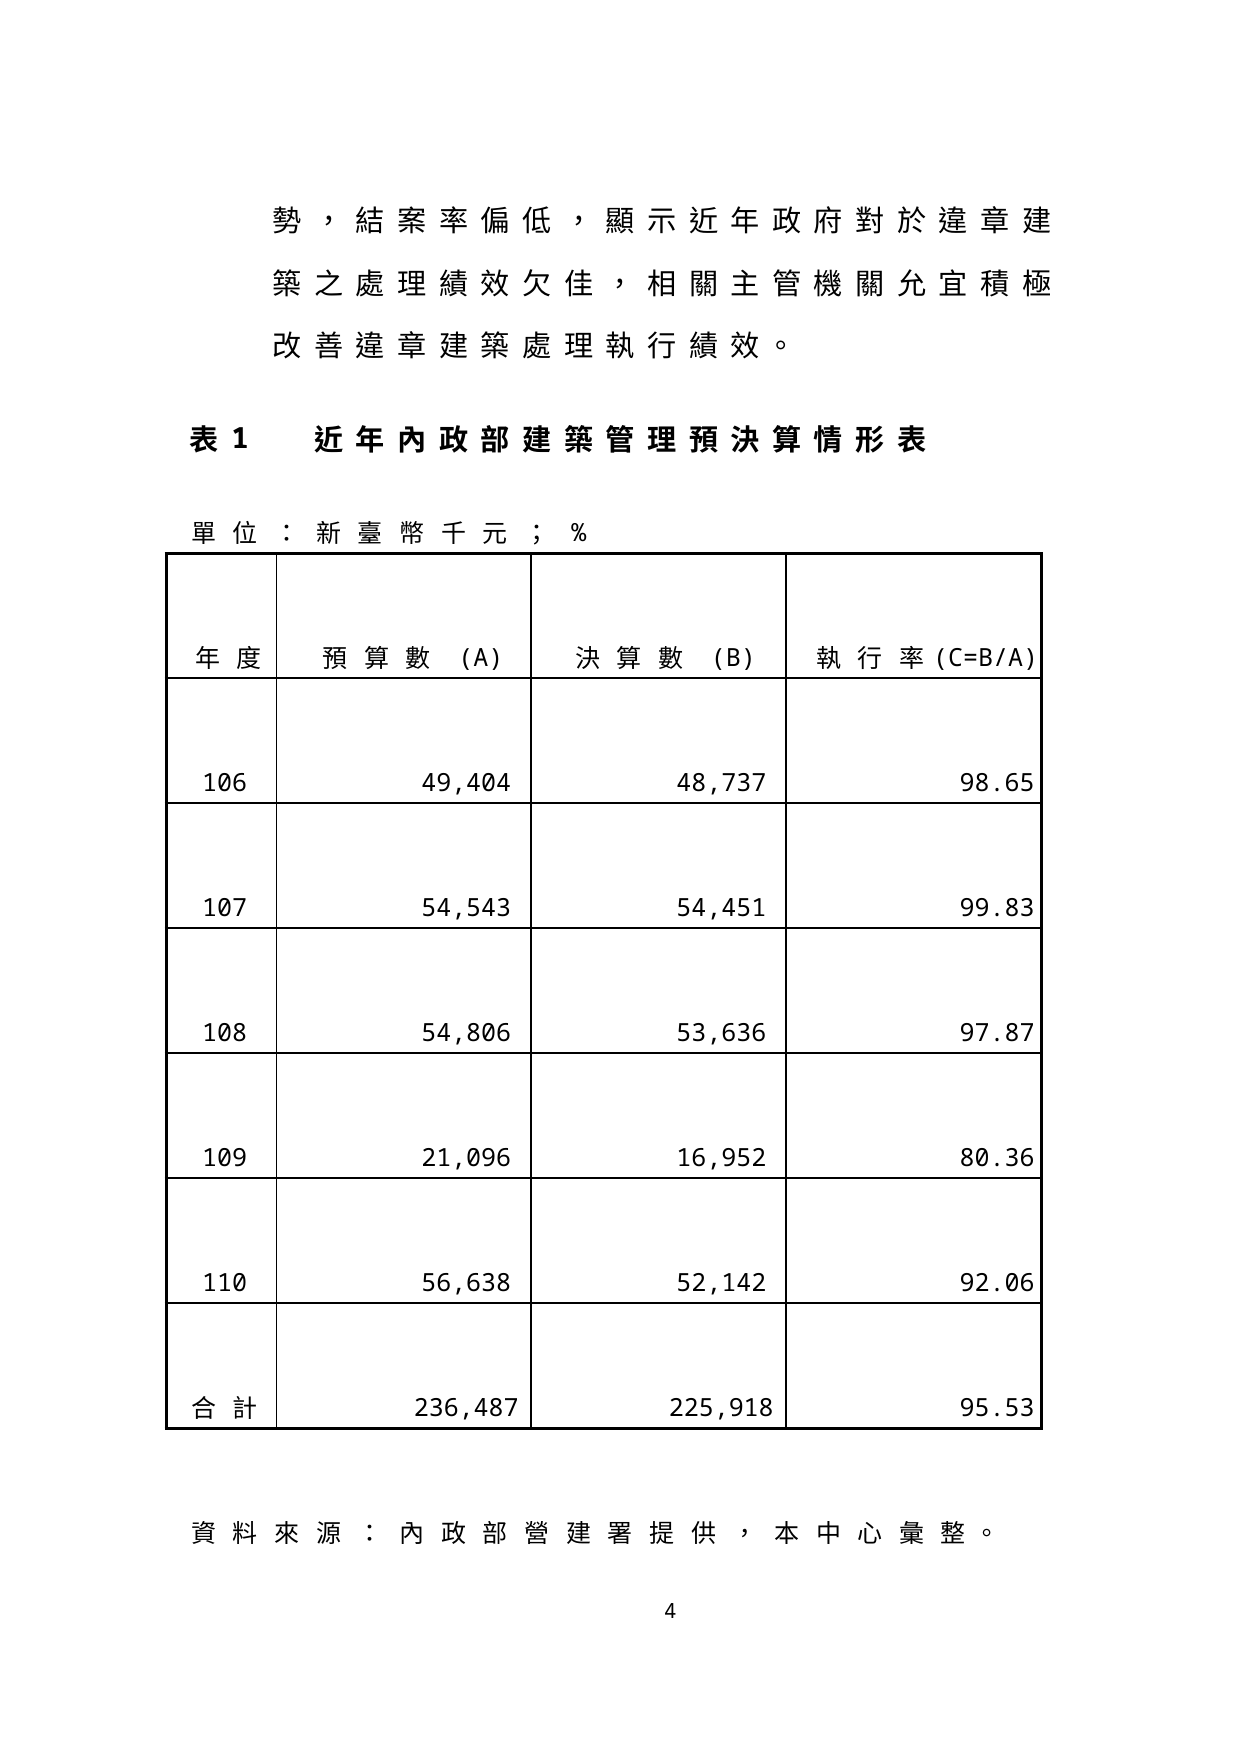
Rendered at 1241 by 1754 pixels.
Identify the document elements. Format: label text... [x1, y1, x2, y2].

table_cell 106 [168, 679, 276, 802]
table_cell 95.53 [787, 1304, 1040, 1427]
table_cell 16,952 [532, 1054, 785, 1177]
table_cell 54,806 [277, 929, 530, 1052]
table_cell 合計 [168, 1304, 276, 1427]
table_header 執行率(C=B/A) [787, 555, 1040, 677]
table_cell 97.87 [787, 929, 1040, 1052]
table_cell 80.36 [787, 1054, 1040, 1177]
table_cell 52,142 [532, 1179, 785, 1302]
table_cell 225,918 [532, 1304, 785, 1427]
table_cell 107 [168, 804, 276, 927]
table_cell 54,543 [277, 804, 530, 927]
table_cell 108 [168, 929, 276, 1052]
table_cell 98.65 [787, 679, 1040, 802]
text 資料來源：內政部營建署提供，本中心彙整。 [167, 1490, 1058, 1552]
table_header 年度 [168, 555, 276, 677]
table_cell 99.83 [787, 804, 1040, 927]
table_cell 48,737 [532, 679, 785, 802]
table_cell 21,096 [277, 1054, 530, 1177]
table_cell 53,636 [532, 929, 785, 1052]
table_header 預算數(A) [277, 555, 530, 677]
table_cell 109 [168, 1054, 276, 1177]
table_header 決算數(B) [532, 555, 785, 677]
table_cell 54,451 [532, 804, 785, 927]
table_cell 49,404 [277, 679, 530, 802]
table_cell 56,638 [277, 1179, 530, 1302]
table_cell 110 [168, 1179, 276, 1302]
table_cell 236,487 [277, 1304, 530, 1427]
text 表1 近年內政部建築管理預決算情形表 單位：新臺幣千元；% [167, 365, 1058, 552]
text 勢，結案率偏低，顯示近年政府對於違章建築之處理績效欠佳，相關主管機關允宜積極改善違章建築處理執行績效。 [242, 177, 1058, 365]
table_cell 92.06 [787, 1179, 1040, 1302]
